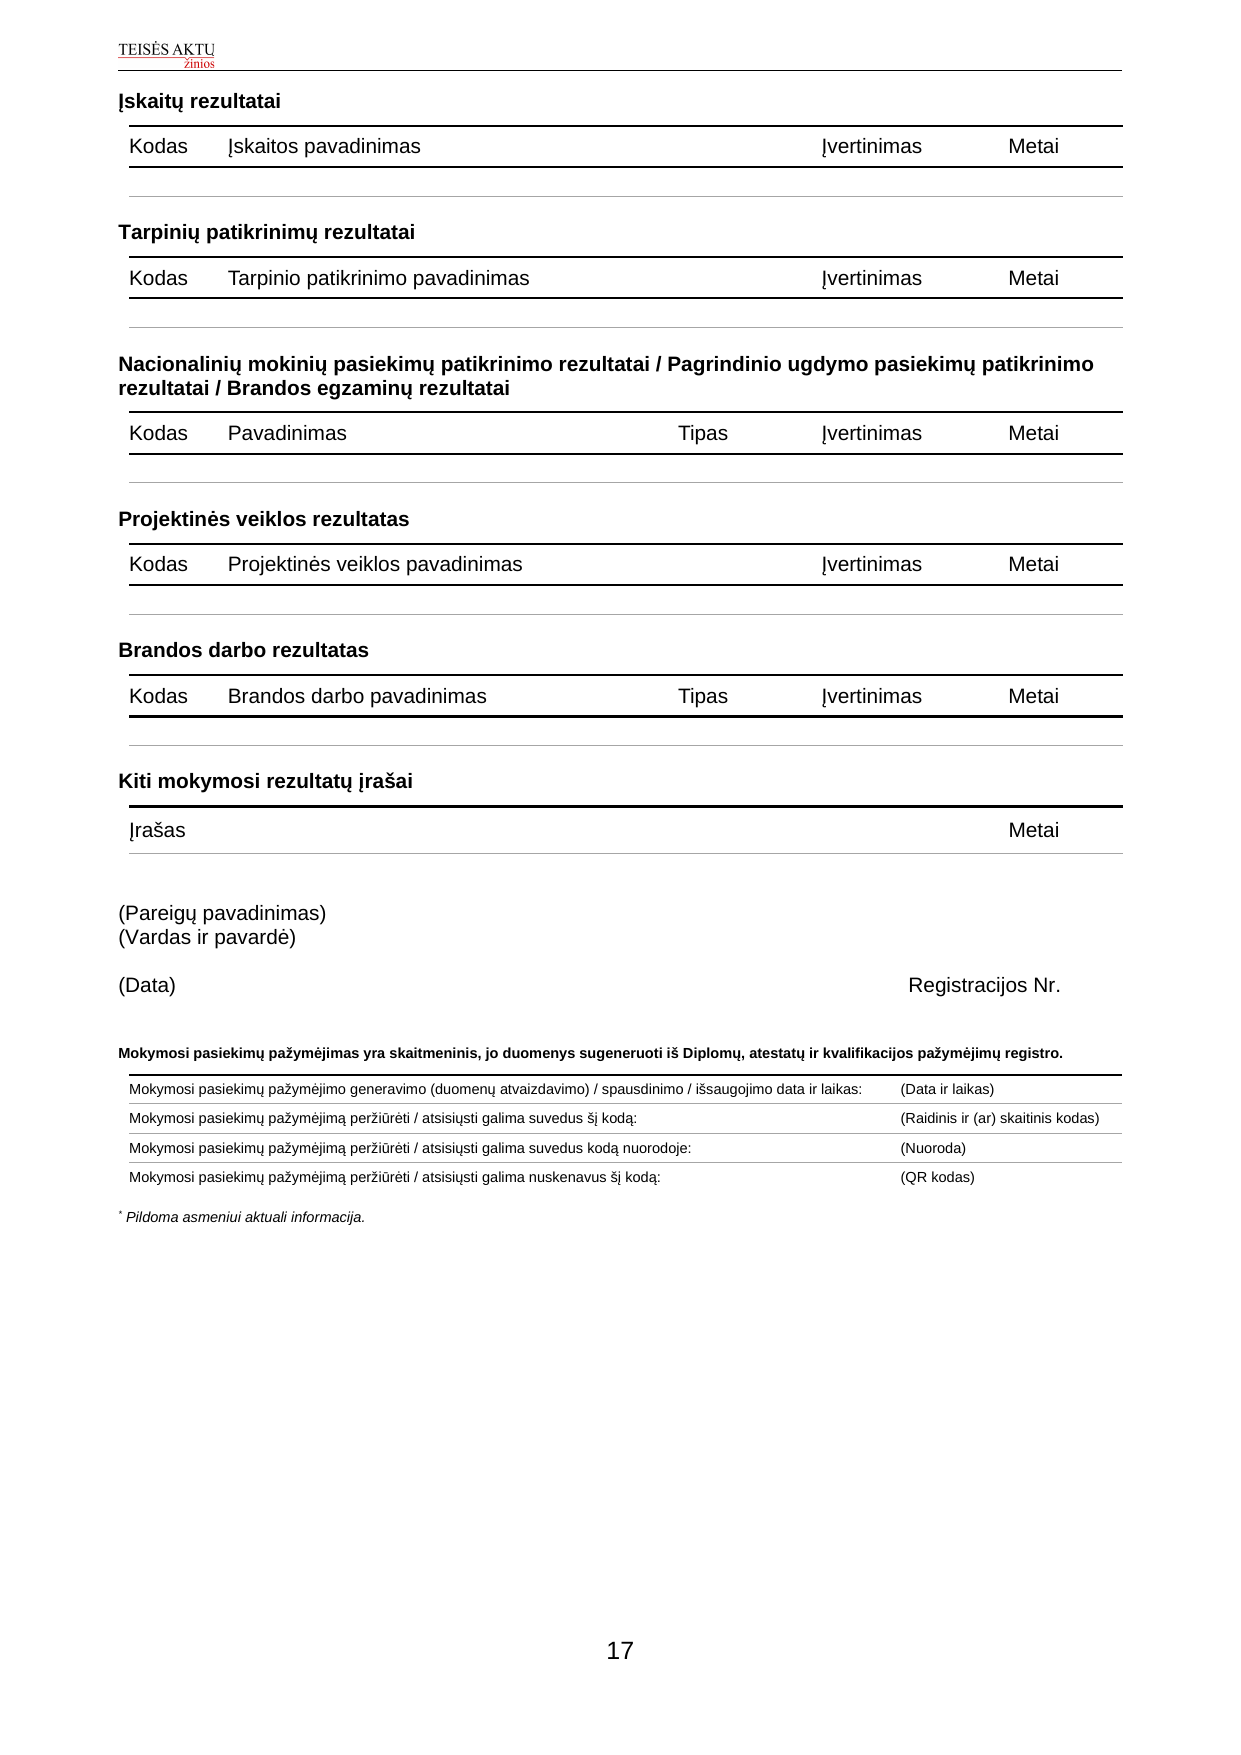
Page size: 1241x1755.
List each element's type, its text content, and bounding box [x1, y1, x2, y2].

table_header (Data ir laikas) [889, 1076, 1122, 1103]
table_cell [1009, 718, 1123, 745]
text Įskaitų rezultatai [118, 89, 1122, 113]
table_header Mokymosi pasiekimų pažymėjimo generavimo (duomenų atvaizdavimo) / spausdinimo / išsaugojimo data ir laikas: [129, 1076, 889, 1103]
table_header Įvertinimas [822, 676, 1008, 715]
table_header Įvertinimas [822, 545, 1008, 584]
table_header Tarpinio patikrinimo pavadinimas [228, 258, 822, 297]
table_header Pavadinimas [228, 413, 678, 453]
table_cell [822, 168, 1008, 196]
table_cell [228, 168, 822, 196]
table_cell [822, 718, 1008, 745]
text * Pildoma asmeniui aktuali informacija. [118, 1209, 1122, 1225]
table_cell [228, 299, 822, 327]
table_header Tipas [678, 413, 822, 453]
table_header Brandos darbo pavadinimas [228, 676, 678, 715]
table_header Įskaitos pavadinimas [228, 127, 822, 166]
text Brandos darbo rezultatas [118, 638, 1122, 662]
table_cell [228, 455, 678, 482]
table_cell Mokymosi pasiekimų pažymėjimą peržiūrėti / atsisiųsti galima nuskenavus šį kodą: [129, 1163, 889, 1192]
text Projektinės veiklos rezultatas [118, 507, 1122, 531]
table_header Metai [1009, 258, 1123, 297]
table_header Metai [1009, 545, 1123, 584]
table_cell Mokymosi pasiekimų pažymėjimą peržiūrėti / atsisiųsti galima suvedus kodą nuorodoje: [129, 1134, 889, 1162]
table_cell [228, 718, 678, 745]
table_header Kodas [129, 413, 228, 453]
table_cell (Nuoroda) [889, 1134, 1122, 1162]
table_cell Mokymosi pasiekimų pažymėjimą peržiūrėti / atsisiųsti galima suvedus šį kodą: [129, 1104, 889, 1133]
table_cell (Raidinis ir (ar) skaitinis kodas) [889, 1104, 1122, 1133]
text Mokymosi pasiekimų pažymėjimas yra skaitmeninis, jo duomenys sugeneruoti iš Diplomų, atestatų ir kvalifikacijos pažymėjimų registro. [118, 1045, 1122, 1062]
table_cell [1009, 455, 1123, 482]
table_cell (QR kodas) [889, 1163, 1122, 1192]
text Kiti mokymosi rezultatų įrašai [118, 769, 1122, 793]
table_cell [129, 586, 228, 613]
table_cell [129, 718, 228, 745]
table_header Kodas [129, 258, 228, 297]
table_header Metai [1009, 676, 1123, 715]
table_cell [822, 586, 1008, 613]
text Tarpinių patikrinimų rezultatai [118, 220, 1122, 244]
table_cell [1009, 586, 1123, 613]
table_header Metai [1009, 413, 1123, 453]
text (Pareigų pavadinimas) (Vardas ir pavardė) [118, 901, 1122, 949]
table_cell [678, 718, 822, 745]
text (Data) Registracijos Nr. [118, 973, 1122, 997]
table_header Tipas [678, 676, 822, 715]
table_cell [1009, 168, 1123, 196]
table_cell [129, 299, 228, 327]
table_cell [822, 455, 1008, 482]
table_header Kodas [129, 127, 228, 166]
table_header Metai [1008, 808, 1123, 853]
table_cell [129, 168, 228, 196]
table_header Įvertinimas [822, 258, 1008, 297]
text Nacionalinių mokinių pasiekimų patikrinimo rezultatai / Pagrindinio ugdymo pasiekimų patikrinimo rezultatai / Brandos egzaminų rezultatai [118, 351, 1122, 399]
table_cell [822, 299, 1008, 327]
table_header Įvertinimas [822, 413, 1008, 453]
table_cell [1009, 299, 1123, 327]
table_header Metai [1009, 127, 1123, 166]
table_header Įvertinimas [822, 127, 1008, 166]
table_cell [678, 455, 822, 482]
table_cell [228, 586, 822, 613]
table_header Kodas [129, 545, 228, 584]
table_header Įrašas [129, 808, 1008, 853]
table_header Kodas [129, 676, 228, 715]
table_header Projektinės veiklos pavadinimas [228, 545, 822, 584]
table_cell [129, 455, 228, 482]
